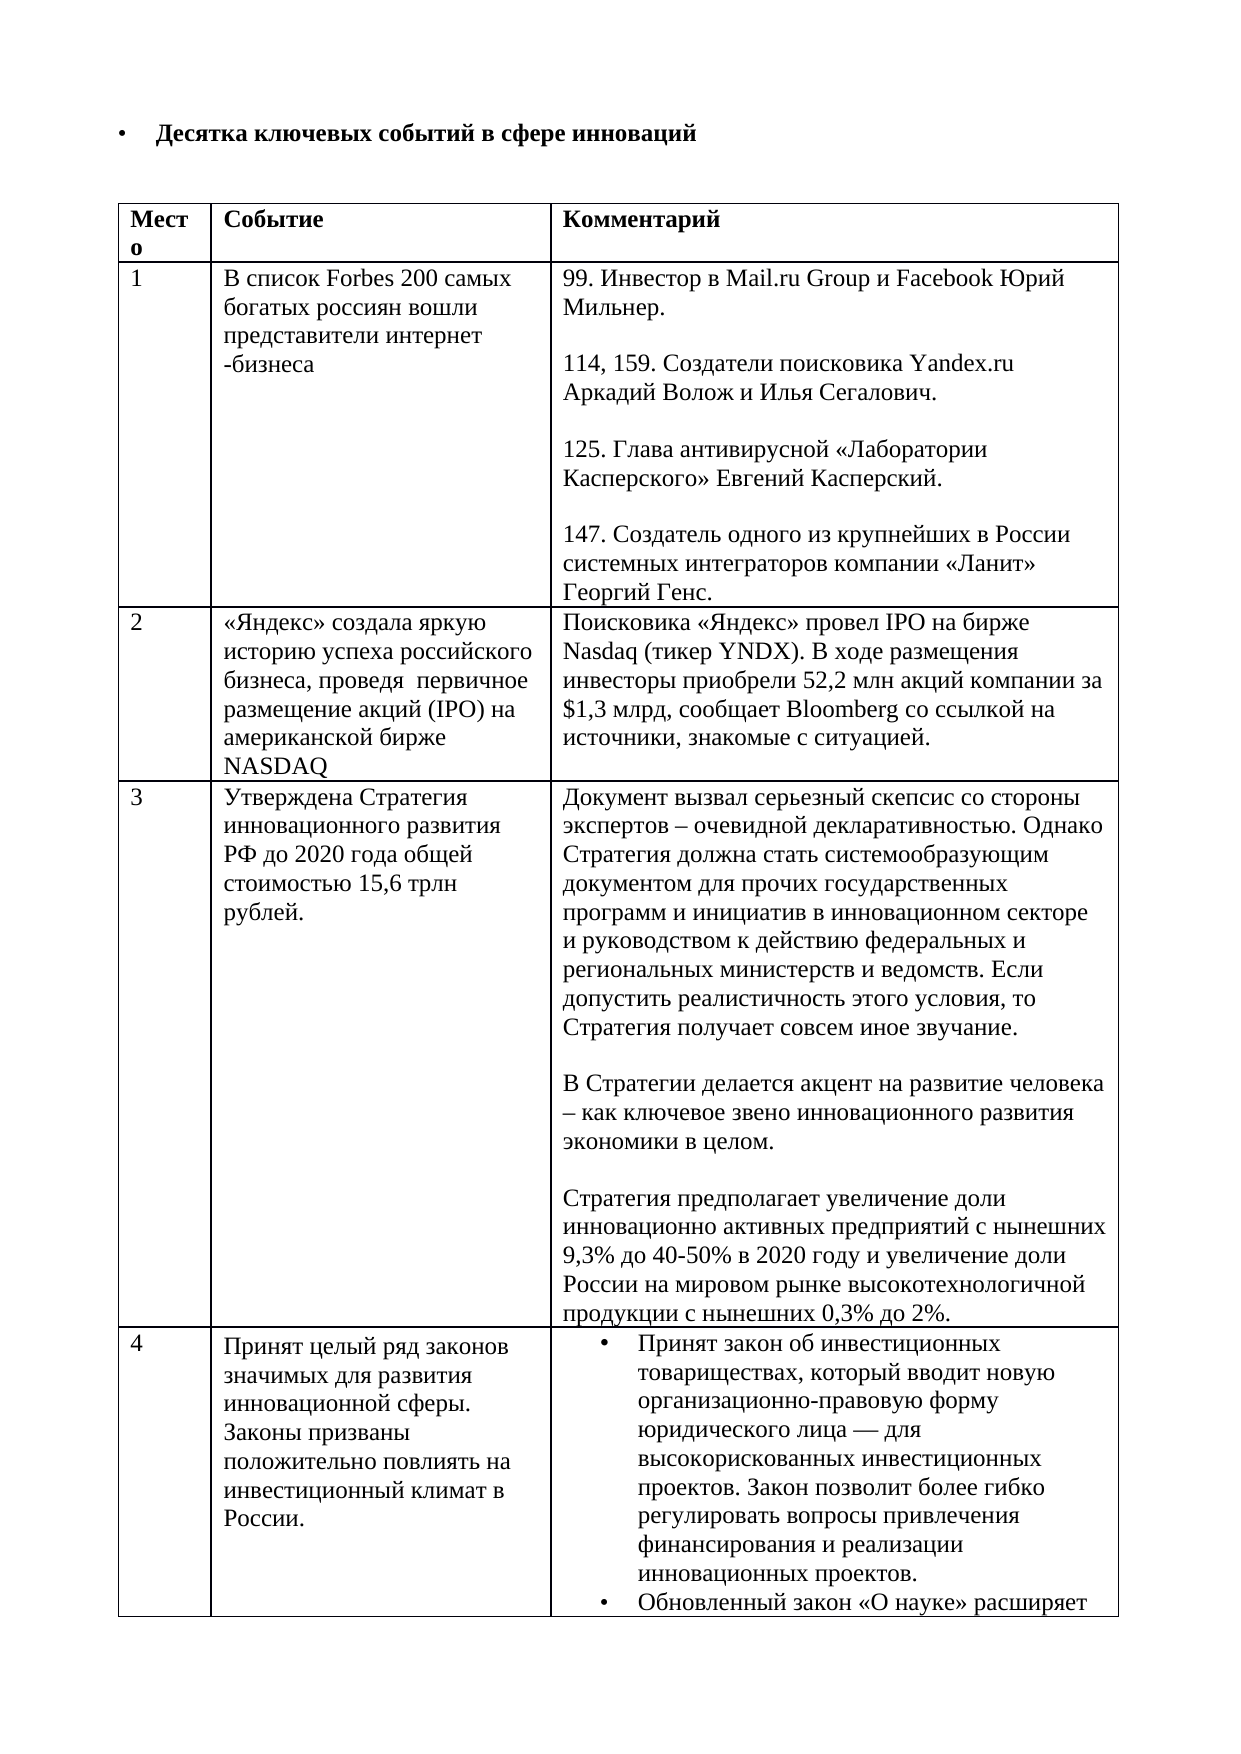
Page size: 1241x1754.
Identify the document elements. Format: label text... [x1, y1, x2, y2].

table_cell 99. Инвестор в Mail.ru Group и Facebook Юрий Мильнер. 114, 159. Создатели поисковика Yandex.ru Аркадий Волож и Илья Сегалович. 125. Глава антивирусной «Лаборатории Касперского» Евгений Касперский. 147. Создатель одного из крупнейших в России системных интеграторов компании «Ланит» Георгий Генс. [552, 263, 1118, 606]
table_cell Принят целый ряд законов значимых для развития инновационной сферы. Законы призваны положительно повлиять на инвестиционный климат в России. [212, 1328, 550, 1616]
table_cell «Яндекс» создала яркую историю успеха российского бизнеса, проведя первичное размещение акций (IPO) на американской бирже NASDAQ [212, 608, 550, 780]
table_cell Поисковика «Яндекс» провел IPO на бирже Nasdaq (тикер YNDX). В ходе размещения инвесторы приобрели 52,2 млн акций компании за $1,3 млрд, сообщает Bloomberg со ссылкой на источники, знакомые с ситуацией. [552, 608, 1118, 780]
table_cell В список Forbes 200 самых богатых россиян вошли представители интернет -бизнеса [212, 263, 550, 606]
table_cell 1 [119, 263, 210, 606]
table_header Событие [212, 204, 550, 261]
table_header Место [119, 204, 210, 261]
table_cell Документ вызвал серьезный скепсис со стороны экспертов – очевидной декларативностью. Однако Стратегия должна стать системообразующим документом для прочих государственных программ и инициатив в инновационном секторе и руководством к действию федеральных и региональных министерств и ведомств. Если допустить реалистичность этого условия, то Стратегия получает совсем иное звучание. В Стратегии делается акцент на развитие человека – как ключевое звено инновационного развития экономики в целом. Стратегия предполагает увеличение доли инновационно активных предприятий с нынешних 9,3% до 40-50% в 2020 году и увеличение доли России на мировом рынке высокотехнологичной продукции с нынешних 0,3% до 2%. [552, 782, 1118, 1326]
table_header Комментарий [552, 204, 1118, 261]
list Десятка ключевых событий в сфере инноваций [118, 118, 1122, 147]
table_cell Утверждена Стратегия инновационного развития РФ до 2020 года общей стоимостью 15,6 трлн рублей. [212, 782, 550, 1326]
table_cell 3 [119, 782, 210, 1326]
table_cell Принят закон об инвестиционных товариществах, который вводит новую организационно-правовую форму юридического лица — для высокорискованных инвестиционных проектов. Закон позволит более гибко регулировать вопросы привлечения финансирования и реализации инновационных проектов. Обновленный закон «О науке» расширяет [552, 1328, 1118, 1616]
table_cell 2 [119, 608, 210, 780]
table_cell 4 [119, 1328, 210, 1616]
